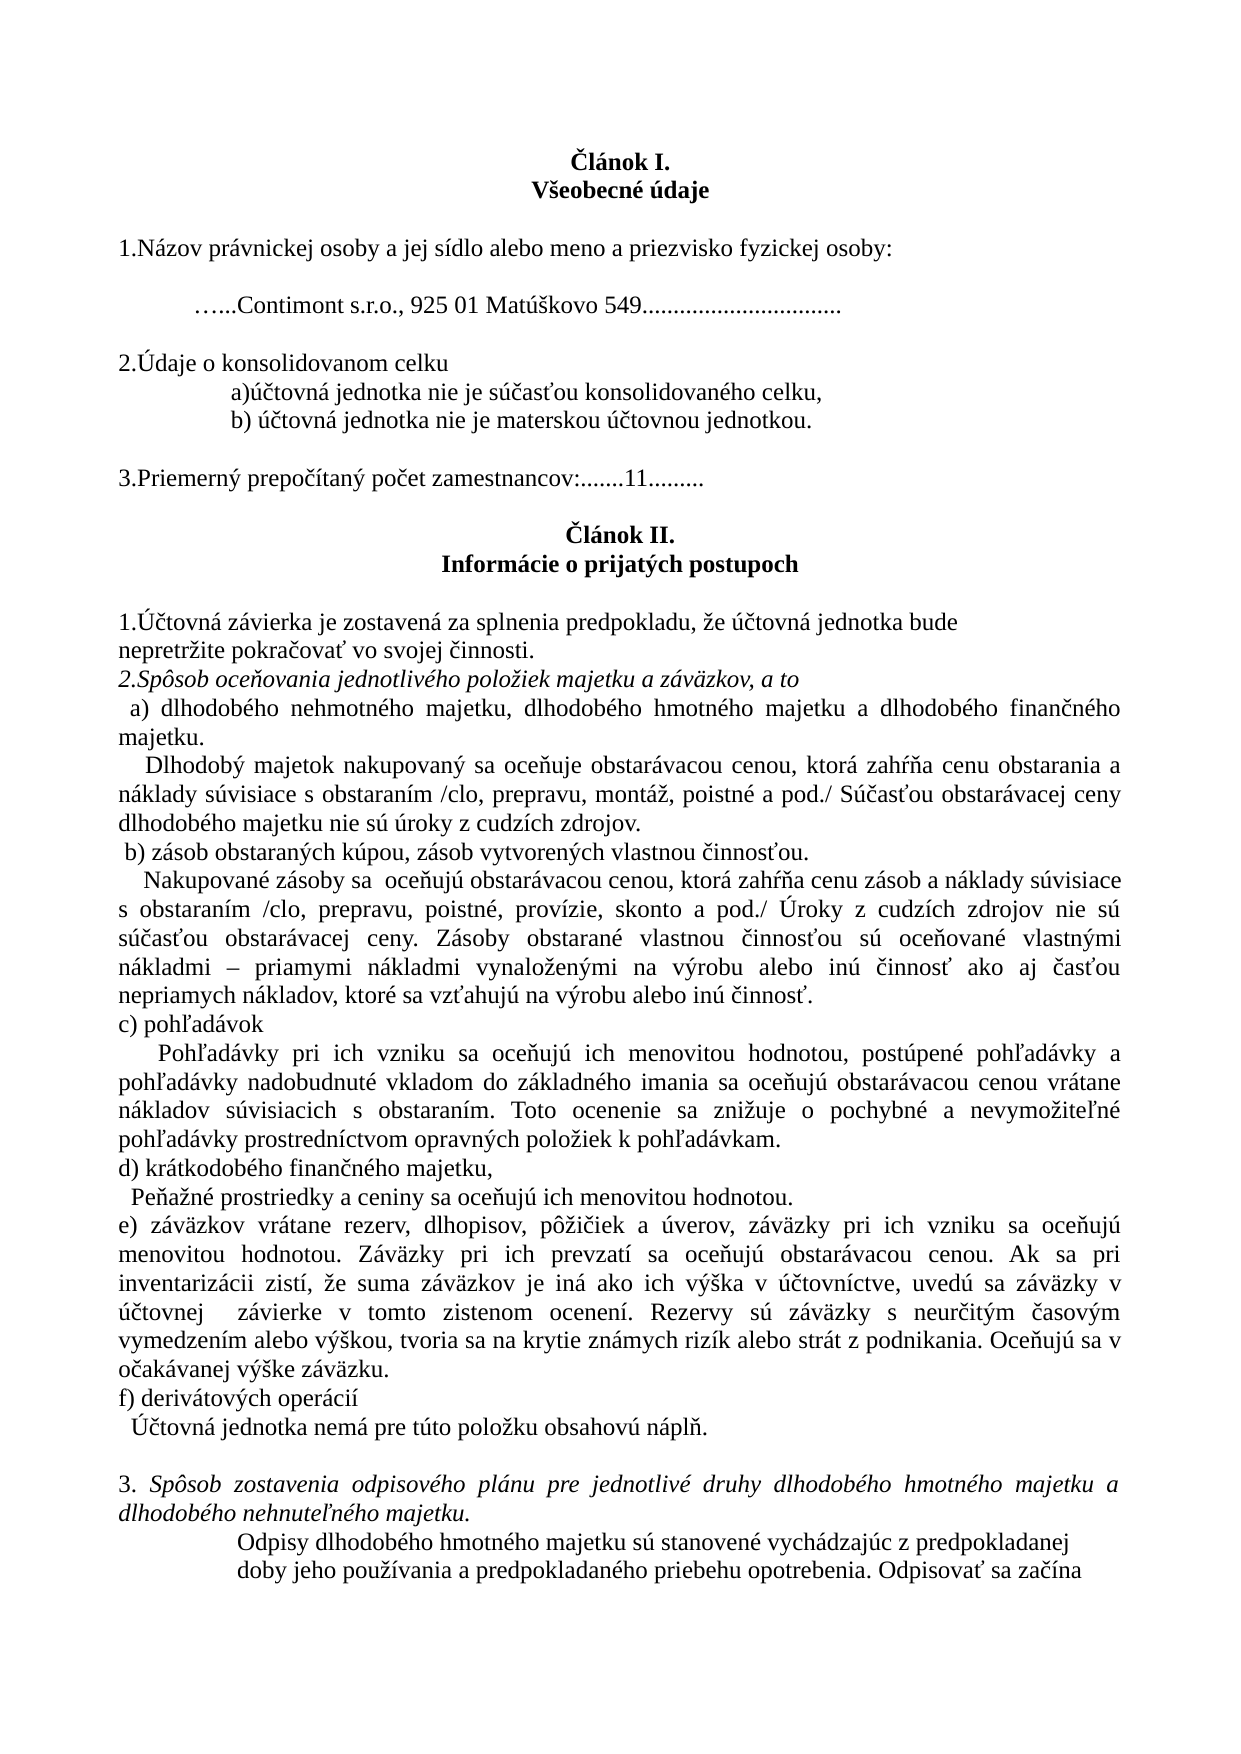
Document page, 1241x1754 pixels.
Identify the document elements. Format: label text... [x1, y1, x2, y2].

text b) účtovná jednotka nie je materskou účtovnou jednotkou. [118, 406, 1122, 434]
text Účtovná jednotka nemá pre túto položku obsahovú náplň. [118, 1412, 1122, 1441]
list Spôsob oceňovania jednotlivého položiek majetku a záväzkov, a to [118, 664, 1122, 693]
text Peňažné prostriedky a ceniny sa oceňujú ich menovitou hodnotou. [118, 1182, 1122, 1211]
list Názov právnickej osoby a jej sídlo alebo meno a priezvisko fyzickej osoby: [118, 233, 1122, 262]
text Dlhodobý majetok nakupovaný sa oceňuje obstarávacou cenou, ktorá zahŕňa cenu obstarania a náklady súvisiace s obstaraním /clo, prepravu, montáž, poistné a pod./ Súčasťou obstarávacej ceny dlhodobého majetku nie sú úroky z cudzích zdrojov. [118, 751, 1122, 837]
list Priemerný prepočítaný počet zamestnancov:.......11......... [118, 463, 1122, 492]
text nepretržite pokračovať vo svojej činnosti. [118, 636, 1122, 664]
text 3. Spôsob zostavenia odpisového plánu pre jednotlivé druhy dlhodobého hmotného majetku a dlhodobého nehnuteľného majetku. [118, 1469, 1122, 1527]
text b) zásob obstaraných kúpou, zásob vytvorených vlastnou činnosťou. [118, 837, 1122, 866]
text e) záväzkov vrátane rezerv, dlhopisov, pôžičiek a úverov, záväzky pri ich vzniku sa oceňujú menovitou hodnotou. Záväzky pri ich prevzatí sa oceňujú obstarávacou cenou. Ak sa pri inventarizácii zistí, že suma záväzkov je iná ako ich výška v účtovníctve, uvedú sa záväzky v účtovnej závierke v tomto zistenom ocenení. Rezervy sú záväzky s neurčitým časovým vymedzením alebo výškou, tvoria sa na krytie známych rizík alebo strát z podnikania. Oceňujú sa v očakávanej výške záväzku. [118, 1211, 1122, 1383]
list Účtovná závierka je zostavená za splnenia predpokladu, že účtovná jednotka bude [118, 607, 1122, 636]
text Článok I. [118, 147, 1122, 176]
text Nakupované zásoby sa oceňujú obstarávacou cenou, ktorá zahŕňa cenu zásob a náklady súvisiace s obstaraním /clo, prepravu, poistné, provízie, skonto a pod./ Úroky z cudzích zdrojov nie sú súčasťou obstarávacej ceny. Zásoby obstarané vlastnou činnosťou sú oceňované vlastnými nákladmi – priamymi nákladmi vynaloženými na výrobu alebo inú činnosť ako aj časťou nepriamych nákladov, ktoré sa vzťahujú na výrobu alebo inú činnosť. [118, 866, 1122, 1009]
text c) pohľadávok [118, 1009, 1122, 1038]
text doby jeho používania a predpokladaného priebehu opotrebenia. Odpisovať sa začína [118, 1556, 1122, 1584]
text a)účtovná jednotka nie je súčasťou konsolidovaného celku, [118, 377, 1122, 406]
text Všeobecné údaje [118, 176, 1122, 204]
text f) derivátových operácií [118, 1383, 1122, 1412]
list Údaje o konsolidovanom celku [118, 348, 1122, 377]
text Pohľadávky pri ich vzniku sa oceňujú ich menovitou hodnotou, postúpené pohľadávky a pohľadávky nadobudnuté vkladom do základného imania sa oceňujú obstarávacou cenou vrátane nákladov súvisiacich s obstaraním. Toto ocenenie sa znižuje o pochybné a nevymožiteľné pohľadávky prostredníctvom opravných položiek k pohľadávkam. [118, 1038, 1122, 1153]
text Odpisy dlhodobého hmotného majetku sú stanovené vychádzajúc z predpokladanej [118, 1527, 1122, 1556]
text Informácie o prijatých postupoch [118, 549, 1122, 578]
text a) dlhodobého nehmotného majetku, dlhodobého hmotného majetku a dlhodobého finančného majetku. [118, 693, 1122, 751]
text d) krátkodobého finančného majetku, [118, 1153, 1122, 1182]
text …...Contimont s.r.o., 925 01 Matúškovo 549................................ [118, 291, 1122, 319]
text Článok II. [118, 521, 1122, 549]
